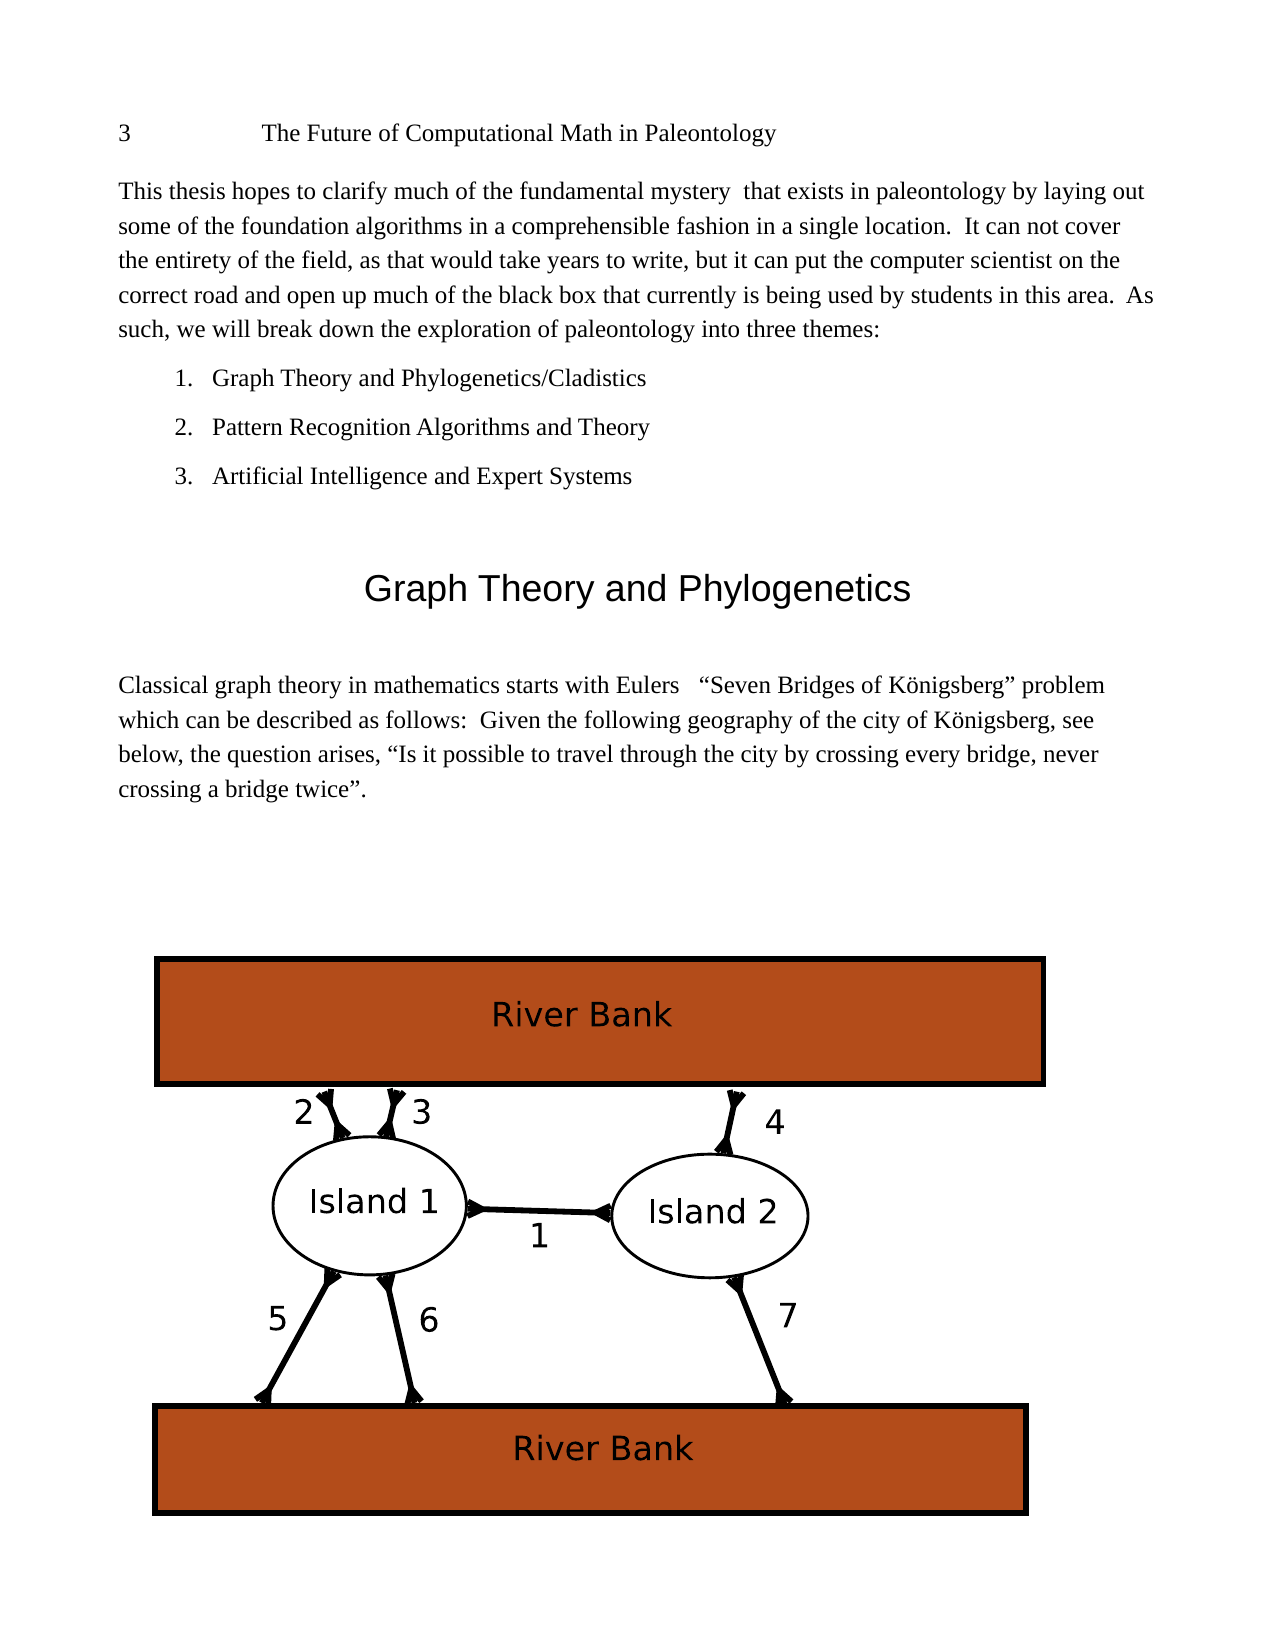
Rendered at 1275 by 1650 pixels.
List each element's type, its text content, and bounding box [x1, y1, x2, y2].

list Artificial Intelligence and Expert Systems [174, 461, 1157, 490]
subtitle Graph Theory and Phylogenetics [118, 566, 1157, 609]
text This thesis hopes to clarify much of the fundamental mystery that exists in paleontology by laying out some of the foundation algorithms in a comprehensible fashion in a single location. It can not cover the entirety of the field, as that would take years to write, but it can put the computer scientist on the correct road and open up much of the black box that currently is being used by students in this area. As such, we will break down the exploration of paleontology into three themes: [118, 176, 1157, 343]
text Classical graph theory in mathematics starts with Eulers “Seven Bridges of Königsberg” problem which can be described as follows: Given the following geography of the city of Königsberg, see below, the question arises, “Is it possible to travel through the city by crossing every bridge, never crossing a bridge twice”. [118, 671, 1157, 803]
list Pattern Recognition Algorithms and Theory [174, 412, 1157, 441]
list Graph Theory and Phylogenetics/Cladistics [174, 363, 1157, 392]
